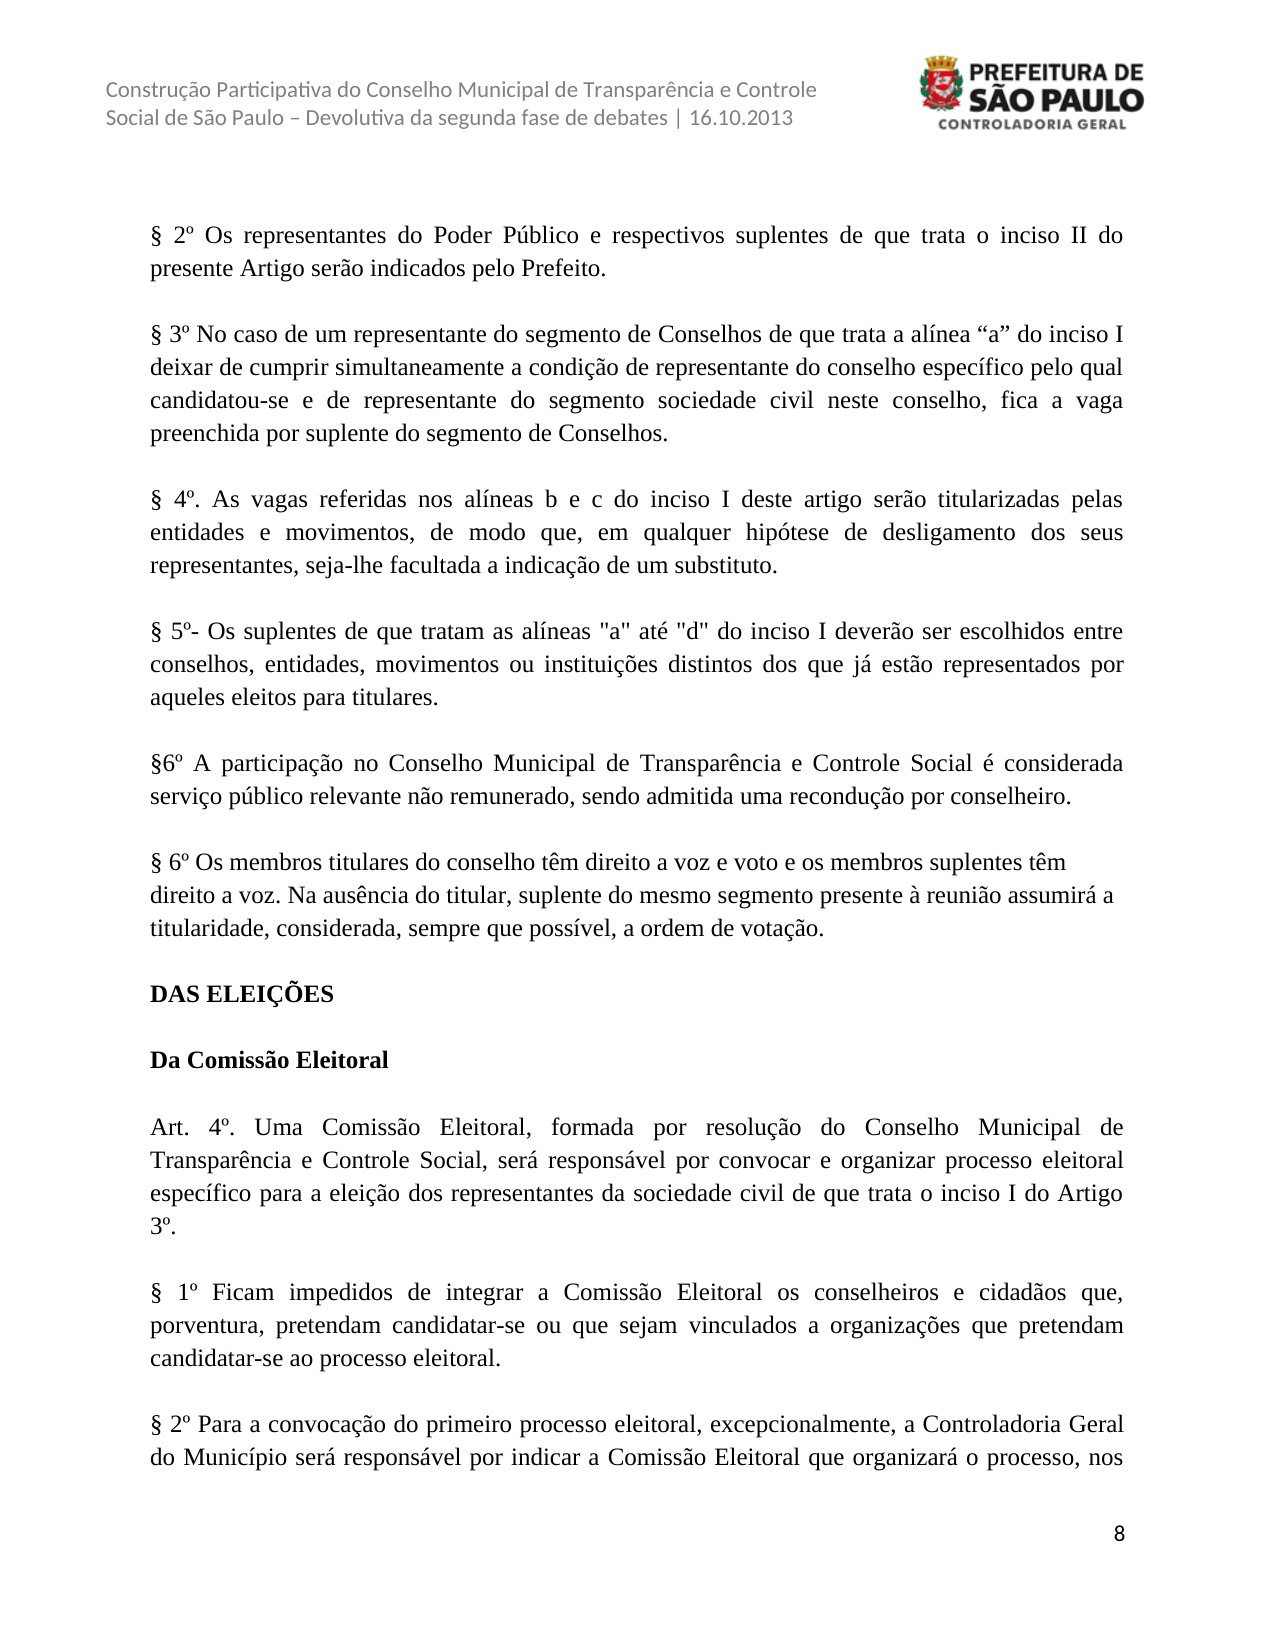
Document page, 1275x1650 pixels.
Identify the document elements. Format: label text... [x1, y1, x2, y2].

text Art. 4º. Uma Comissão Eleitoral, formada por resolução do Conselho Municipal de Transparência e Controle Social, será responsável por convocar e organizar processo eleitoral específico para a eleição dos representantes da sociedade civil de que trata o inciso I do Artigo 3º. [150, 1112, 1125, 1239]
text § 2º Para a convocação do primeiro processo eleitoral, excepcionalmente, a Controladoria Geral do Município será responsável por indicar a Comissão Eleitoral que organizará o processo, nos [150, 1409, 1125, 1471]
text § 5º- Os suplentes de que tratam as alíneas "a" até "d" do inciso I deverão ser escolhidos entre conselhos, entidades, movimentos ou instituições distintos dos que já estão representados por aqueles eleitos para titulares. [150, 616, 1125, 711]
text § 3º No caso de um representante do segmento de Conselhos de que trata a alínea “a” do inciso I deixar de cumprir simultaneamente a condição de representante do conselho específico pelo qual candidatou-se e de representante do segmento sociedade civil neste conselho, fica a vaga preenchida por suplente do segmento de Conselhos. [150, 319, 1125, 447]
text DAS ELEIÇÕES [150, 947, 1125, 1008]
text § 1º Ficam impedidos de integrar a Comissão Eleitoral os conselheiros e cidadãos que, porventura, pretendam candidatar-se ou que sejam vinculados a organizações que pretendam candidatar-se ao processo eleitoral. [150, 1277, 1125, 1372]
picture [911, 47, 1154, 141]
text §6º A participação no Conselho Municipal de Transparência e Controle Social é considerada serviço público relevante não remunerado, sendo admitida uma recondução por conselheiro. [150, 748, 1125, 810]
text § 6º Os membros titulares do conselho têm direito a voz e voto e os membros suplentes têm direito a voz. Na ausência do titular, suplente do mesmo segmento presente à reunião assumirá a titularidade, considerada, sempre que possível, a ordem de votação. [150, 847, 1125, 942]
text Da Comissão Eleitoral [150, 1046, 1125, 1074]
text § 2º Os representantes do Poder Público e respectivos suplentes de que trata o inciso II do presente Artigo serão indicados pelo Prefeito. [150, 220, 1125, 282]
text § 4º. As vagas referidas nos alíneas b e c do inciso I deste artigo serão titularizadas pelas entidades e movimentos, de modo que, em qualquer hipótese de desligamento dos seus representantes, seja-lhe facultada a indicação de um substituto. [150, 484, 1125, 579]
